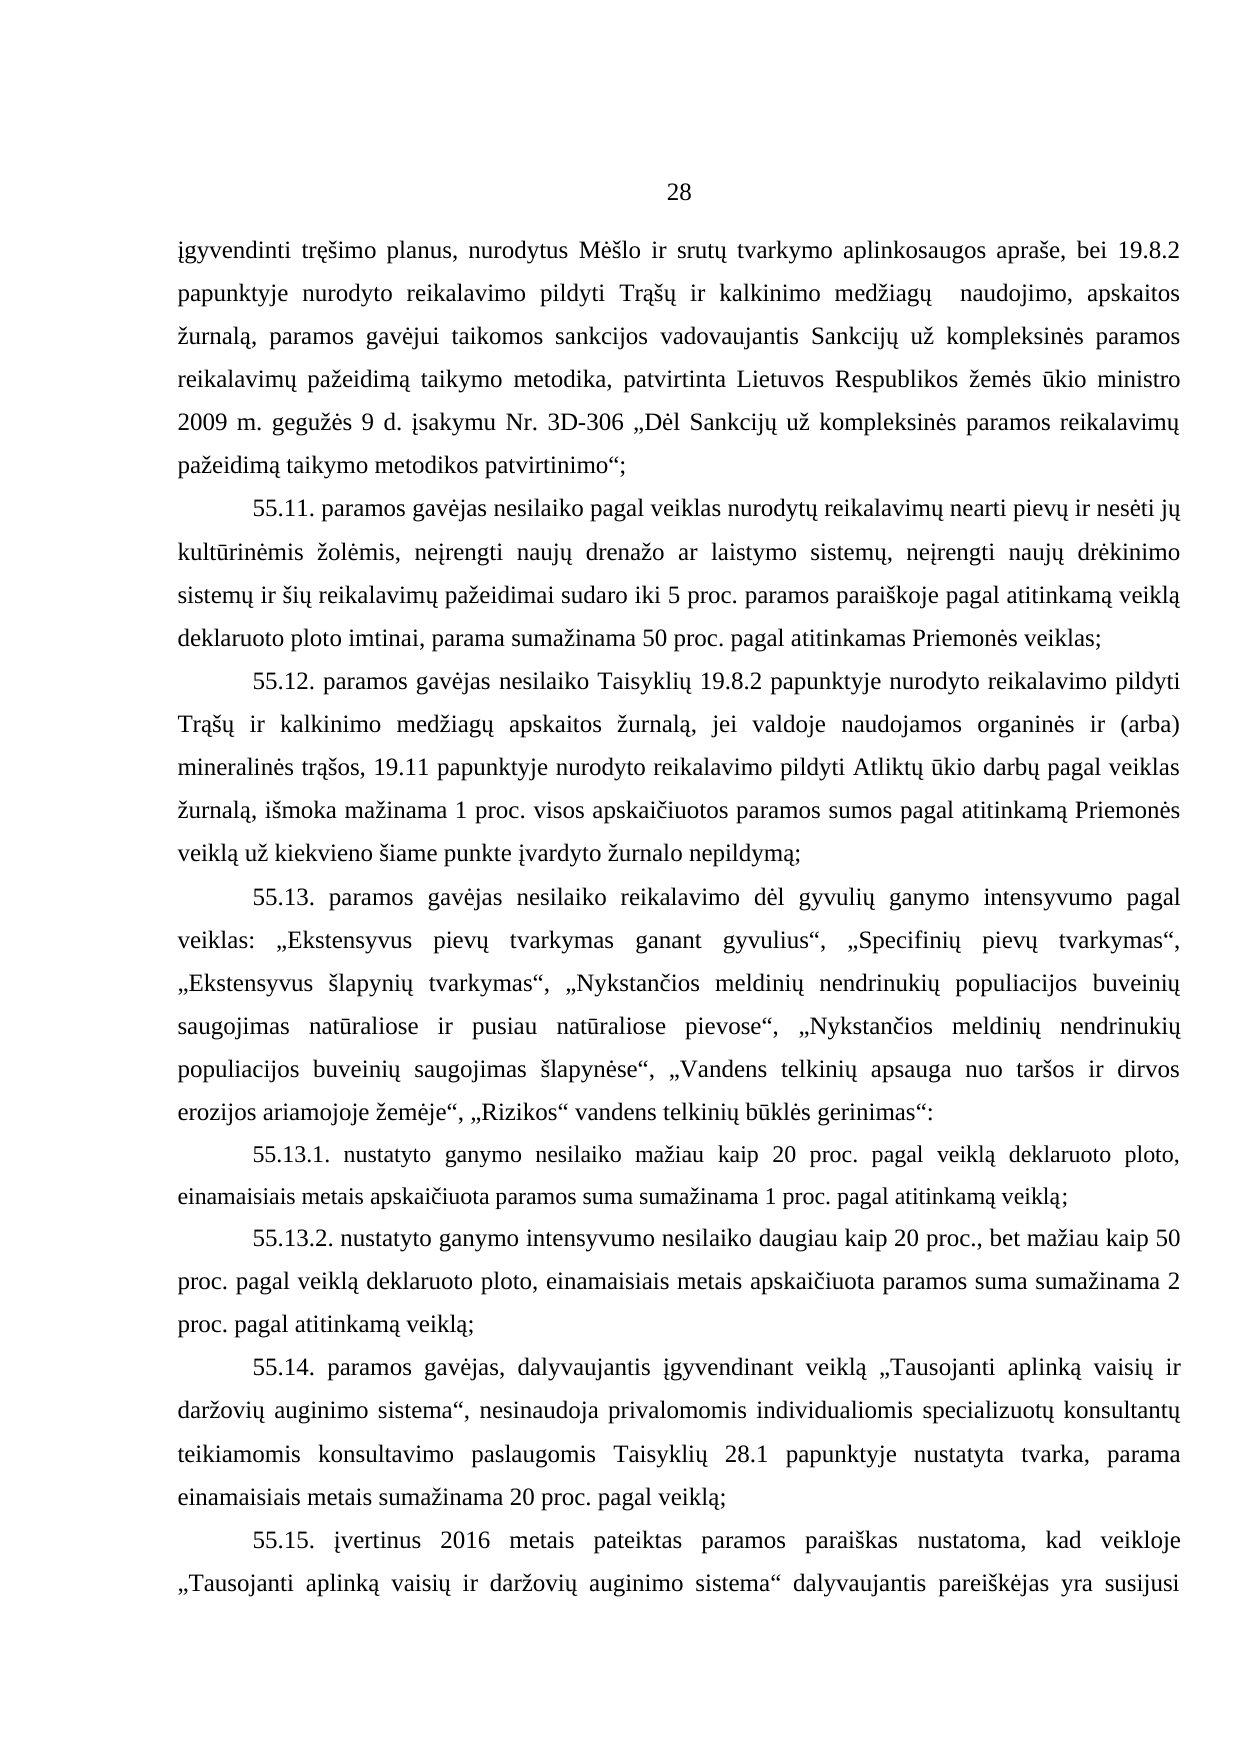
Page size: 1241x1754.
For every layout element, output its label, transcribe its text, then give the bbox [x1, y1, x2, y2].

text įgyvendinti tręšimo planus, nurodytus Mėšlo ir srutų tvarkymo aplinkosaugos apraše, bei 19.8.2 papunktyje nurodyto reikalavimo pildyti Trąšų ir kalkinimo medžiagų naudojimo, apskaitos žurnalą, paramos gavėjui taikomos sankcijos vadovaujantis Sankcijų už kompleksinės paramos reikalavimų pažeidimą taikymo metodika, patvirtinta Lietuvos Respublikos žemės ūkio ministro 2009 m. gegužės 9 d. įsakymu Nr. 3D-306 „Dėl Sankcijų už kompleksinės paramos reikalavimų pažeidimą taikymo metodikos patvirtinimo“; [177, 235, 1181, 479]
text 55.11. paramos gavėjas nesilaiko pagal veiklas nurodytų reikalavimų nearti pievų ir nesėti jų kultūrinėmis žolėmis, neįrengti naujų drenažo ar laistymo sistemų, neįrengti naujų drėkinimo sistemų ir šių reikalavimų pažeidimai sudaro iki 5 proc. paramos paraiškoje pagal atitinkamą veiklą deklaruoto ploto imtinai, parama sumažinama 50 proc. pagal atitinkamas Priemonės veiklas; [177, 493, 1181, 652]
text 55.15. įvertinus 2016 metais pateiktas paramos paraiškas nustatoma, kad veikloje „Tausojanti aplinką vaisių ir daržovių auginimo sistema“ dalyvaujantis pareiškėjas yra susijusi [177, 1525, 1181, 1597]
text 55.12. paramos gavėjas nesilaiko Taisyklių 19.8.2 papunktyje nurodyto reikalavimo pildyti Trąšų ir kalkinimo medžiagų apskaitos žurnalą, jei valdoje naudojamos organinės ir (arba) mineralinės trąšos, 19.11 papunktyje nurodyto reikalavimo pildyti Atliktų ūkio darbų pagal veiklas žurnalą, išmoka mažinama 1 proc. visos apskaičiuotos paramos sumos pagal atitinkamą Priemonės veiklą už kiekvieno šiame punkte įvardyto žurnalo nepildymą; [177, 666, 1181, 867]
text 55.13. paramos gavėjas nesilaiko reikalavimo dėl gyvulių ganymo intensyvumo pagal veiklas: „Ekstensyvus pievų tvarkymas ganant gyvulius“, „Specifinių pievų tvarkymas“, „Ekstensyvus šlapynių tvarkymas“, „Nykstančios meldinių nendrinukių populiacijos buveinių saugojimas natūraliose ir pusiau natūraliose pievose“, „Nykstančios meldinių nendrinukių populiacijos buveinių saugojimas šlapynėse“, „Vandens telkinių apsauga nuo taršos ir dirvos erozijos ariamojoje žemėje“, „Rizikos“ vandens telkinių būklės gerinimas“: [177, 882, 1181, 1126]
text 55.13.2. nustatyto ganymo intensyvumo nesilaiko daugiau kaip 20 proc., bet mažiau kaip 50 proc. pagal veiklą deklaruoto ploto, einamaisiais metais apskaičiuota paramos suma sumažinama 2 proc. pagal atitinkamą veiklą; [177, 1223, 1181, 1338]
text 55.14. paramos gavėjas, dalyvaujantis įgyvendinant veiklą „Tausojanti aplinką vaisių ir daržovių auginimo sistema“, nesinaudoja privalomomis individualiomis specializuotų konsultantų teikiamomis konsultavimo paslaugomis Taisyklių 28.1 papunktyje nustatyta tvarka, parama einamaisiais metais sumažinama 20 proc. pagal veiklą; [177, 1352, 1181, 1511]
text 55.13.1. nustatyto ganymo nesilaiko mažiau kaip 20 proc. pagal veiklą deklaruoto ploto, einamaisiais metais apskaičiuota paramos suma sumažinama 1 proc. pagal atitinkamą veiklą; [177, 1140, 1181, 1209]
